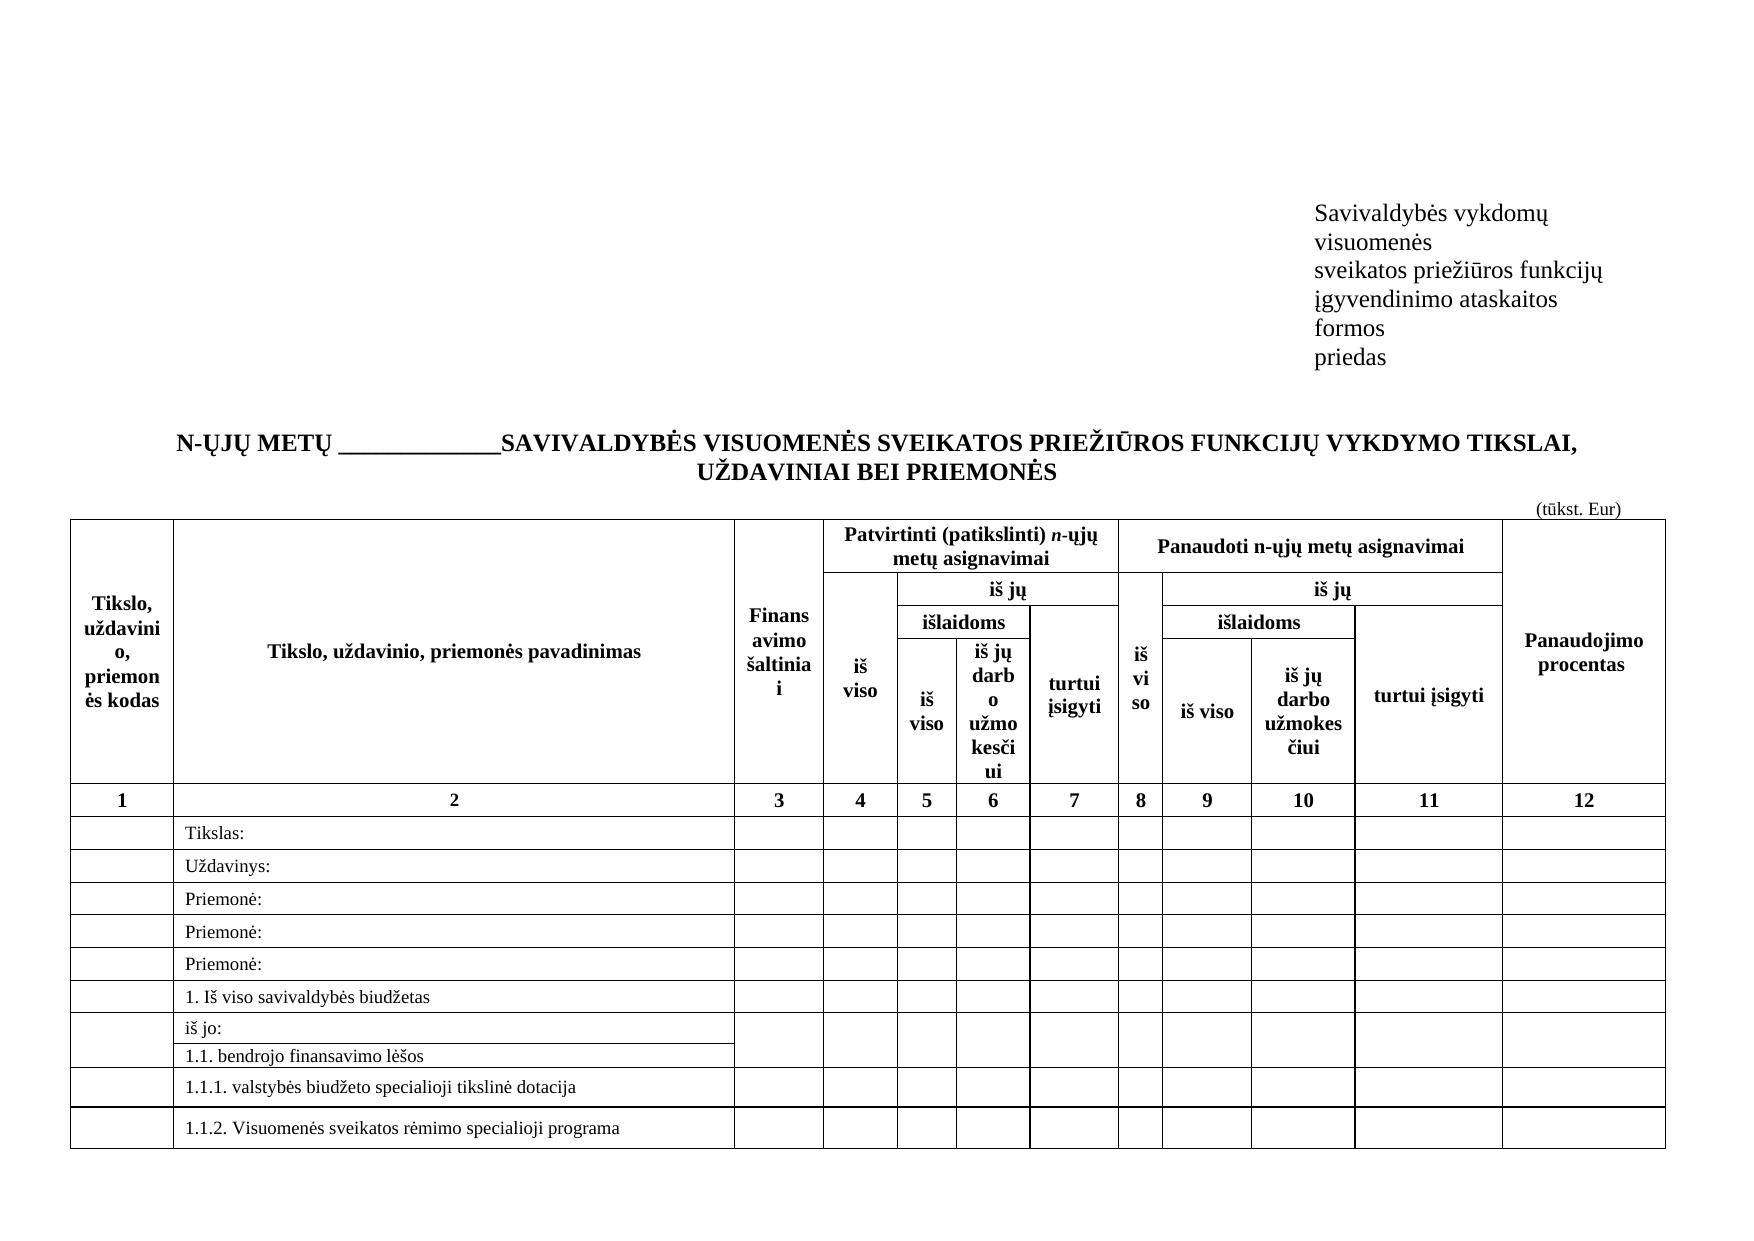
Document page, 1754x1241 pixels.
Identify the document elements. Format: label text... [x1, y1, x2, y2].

table_cell [1031, 850, 1118, 882]
table_cell [957, 981, 1029, 1012]
table_header Patvirtinti (patikslinti) n-ųjų metų asignavimai [824, 520, 1118, 572]
table_cell 6 [957, 784, 1029, 816]
table_cell iš jų [898, 573, 1118, 605]
table_cell iš jų [1163, 573, 1502, 605]
table_cell [1031, 1013, 1118, 1067]
text priedas [1314, 342, 1621, 370]
table_cell [1356, 915, 1502, 947]
table_cell 3 [735, 784, 823, 816]
table_cell išlaidoms [1163, 606, 1354, 638]
table_cell [824, 817, 897, 849]
table_cell [1252, 850, 1354, 882]
table_cell [1356, 948, 1502, 980]
table_cell [1503, 1013, 1665, 1067]
table_cell [898, 948, 956, 980]
table_cell [1356, 1108, 1502, 1148]
table_cell [824, 1013, 897, 1067]
table_cell Tikslas: [174, 817, 734, 849]
table_cell turtui įsigyti [1356, 606, 1502, 783]
table_cell [957, 850, 1029, 882]
text N-ŲJŲ METŲ _____________SAVIVALDYBĖS VISUOMENĖS SVEIKATOS PRIEŽIŪROS FUNKCIJŲ VYKDYMO TIKSLAI, UŽDAVINIAI BEI PRIEMONĖS [133, 428, 1621, 485]
table_cell 10 [1252, 784, 1354, 816]
table_cell [1119, 915, 1162, 947]
table_cell [71, 850, 173, 882]
table_cell [71, 883, 173, 914]
table_cell [1503, 1068, 1665, 1106]
table_cell [1252, 1013, 1354, 1067]
table_header Tikslo, uždavinio, priemonės kodas [71, 520, 173, 783]
table_cell [1119, 948, 1162, 980]
table_cell [71, 817, 173, 849]
table_cell [1119, 850, 1162, 882]
table_cell [1356, 883, 1502, 914]
table_cell [1252, 915, 1354, 947]
table_cell [1163, 1108, 1251, 1148]
table_cell [1356, 981, 1502, 1012]
table_cell 1.1.2. Visuomenės sveikatos rėmimo specialioji programa [174, 1108, 734, 1148]
table_header Tikslo, uždavinio, priemonės pavadinimas [174, 520, 734, 783]
table_cell [1119, 981, 1162, 1012]
table_cell [898, 981, 956, 1012]
table_cell [824, 850, 897, 882]
table_cell [1503, 948, 1665, 980]
table_cell [824, 1068, 897, 1106]
table_cell [1356, 817, 1502, 849]
table_cell iš viso [1119, 573, 1162, 783]
table_cell [898, 915, 956, 947]
table_cell [1503, 981, 1665, 1012]
table_cell [1119, 1108, 1162, 1148]
table_cell [898, 817, 956, 849]
table_cell [1031, 915, 1118, 947]
table_cell [71, 1068, 173, 1106]
table_cell [824, 948, 897, 980]
table_cell Uždavinys: [174, 850, 734, 882]
table_cell [1031, 948, 1118, 980]
table_cell [735, 948, 823, 980]
table_cell [1252, 981, 1354, 1012]
table_cell [1119, 817, 1162, 849]
table_cell Priemonė: [174, 883, 734, 914]
table_cell [957, 1108, 1029, 1148]
table_cell [1163, 915, 1251, 947]
table_cell [1252, 1068, 1354, 1106]
table_cell [898, 1108, 956, 1148]
table_cell [735, 981, 823, 1012]
table_cell 7 [1031, 784, 1118, 816]
table_cell [1119, 1013, 1162, 1067]
table_header Panaudojimo procentas [1503, 520, 1665, 783]
table_cell [1252, 1108, 1354, 1148]
table_cell [1503, 915, 1665, 947]
table_cell [957, 1013, 1029, 1067]
table_cell [71, 948, 173, 980]
table_cell [1503, 850, 1665, 882]
table_cell [1503, 1108, 1665, 1148]
table_cell [957, 948, 1029, 980]
table_cell [1356, 850, 1502, 882]
table_cell [1163, 1013, 1251, 1067]
table_cell [735, 817, 823, 849]
table_cell [957, 883, 1029, 914]
table_cell [957, 1068, 1029, 1106]
table_cell [1163, 883, 1251, 914]
table_cell [1031, 883, 1118, 914]
table_cell iš jų darbo užmokesčiui [1252, 639, 1354, 783]
table_cell [1163, 817, 1251, 849]
table_cell [824, 915, 897, 947]
table_cell [735, 850, 823, 882]
table_cell 2 [174, 784, 734, 816]
table_cell 1 [71, 784, 173, 816]
table_cell [1503, 883, 1665, 914]
table_cell [735, 915, 823, 947]
text įgyvendinimo ataskaitos formos [1314, 284, 1621, 342]
table_cell [1252, 883, 1354, 914]
table_cell iš jo: [174, 1013, 734, 1043]
table_cell [71, 1108, 173, 1148]
table_cell [898, 850, 956, 882]
table_cell [957, 915, 1029, 947]
table_cell [898, 1013, 956, 1067]
table_cell [735, 1013, 823, 1067]
table_cell 5 [898, 784, 956, 816]
table_cell [1031, 817, 1118, 849]
table_cell [1031, 981, 1118, 1012]
table_cell Priemonė: [174, 915, 734, 947]
table_cell turtui įsigyti [1031, 606, 1118, 783]
table_cell iš viso [898, 639, 956, 783]
table_cell iš viso [1163, 639, 1251, 783]
table_cell [71, 1013, 173, 1067]
table_cell išlaidoms [898, 606, 1029, 638]
table_cell [735, 883, 823, 914]
table_cell 12 [1503, 784, 1665, 816]
table_cell [1031, 1068, 1118, 1106]
table_cell 4 [824, 784, 897, 816]
table_cell iš viso [824, 573, 897, 783]
table_cell [824, 1108, 897, 1148]
table_cell 8 [1119, 784, 1162, 816]
text Savivaldybės vykdomų visuomenės [1314, 198, 1621, 255]
table_cell [898, 883, 956, 914]
table_cell [71, 915, 173, 947]
text (tūkst. Eur) [133, 497, 1621, 519]
table_cell 11 [1356, 784, 1502, 816]
table_cell iš jų darbo užmokesčiui [957, 639, 1029, 783]
table_cell [735, 1108, 823, 1148]
table_header Finansavimo šaltiniai [735, 520, 823, 783]
table_cell [1503, 817, 1665, 849]
table_cell [957, 817, 1029, 849]
table_cell [1356, 1013, 1502, 1067]
table_cell Priemonė: [174, 948, 734, 980]
table_cell 1.1.1. valstybės biudžeto specialioji tikslinė dotacija [174, 1068, 734, 1106]
table_cell [1356, 1068, 1502, 1106]
table_cell 1. Iš viso savivaldybės biudžetas [174, 981, 734, 1012]
table_cell [1163, 981, 1251, 1012]
table_header Panaudoti n-ųjų metų asignavimai [1119, 520, 1502, 572]
table_cell [824, 981, 897, 1012]
table_cell [1252, 817, 1354, 849]
text sveikatos priežiūros funkcijų [1314, 255, 1621, 284]
table_cell 9 [1163, 784, 1251, 816]
table_cell [1163, 850, 1251, 882]
table_cell [71, 981, 173, 1012]
table_cell [1163, 1068, 1251, 1106]
table_cell [824, 883, 897, 914]
table_cell [898, 1068, 956, 1106]
table_cell [1119, 1068, 1162, 1106]
table_cell [1163, 948, 1251, 980]
table_cell [1119, 883, 1162, 914]
table_cell [1252, 948, 1354, 980]
table_cell 1.1. bendrojo finansavimo lėšos [174, 1044, 734, 1067]
table_cell [1031, 1108, 1118, 1148]
table_cell [735, 1068, 823, 1106]
